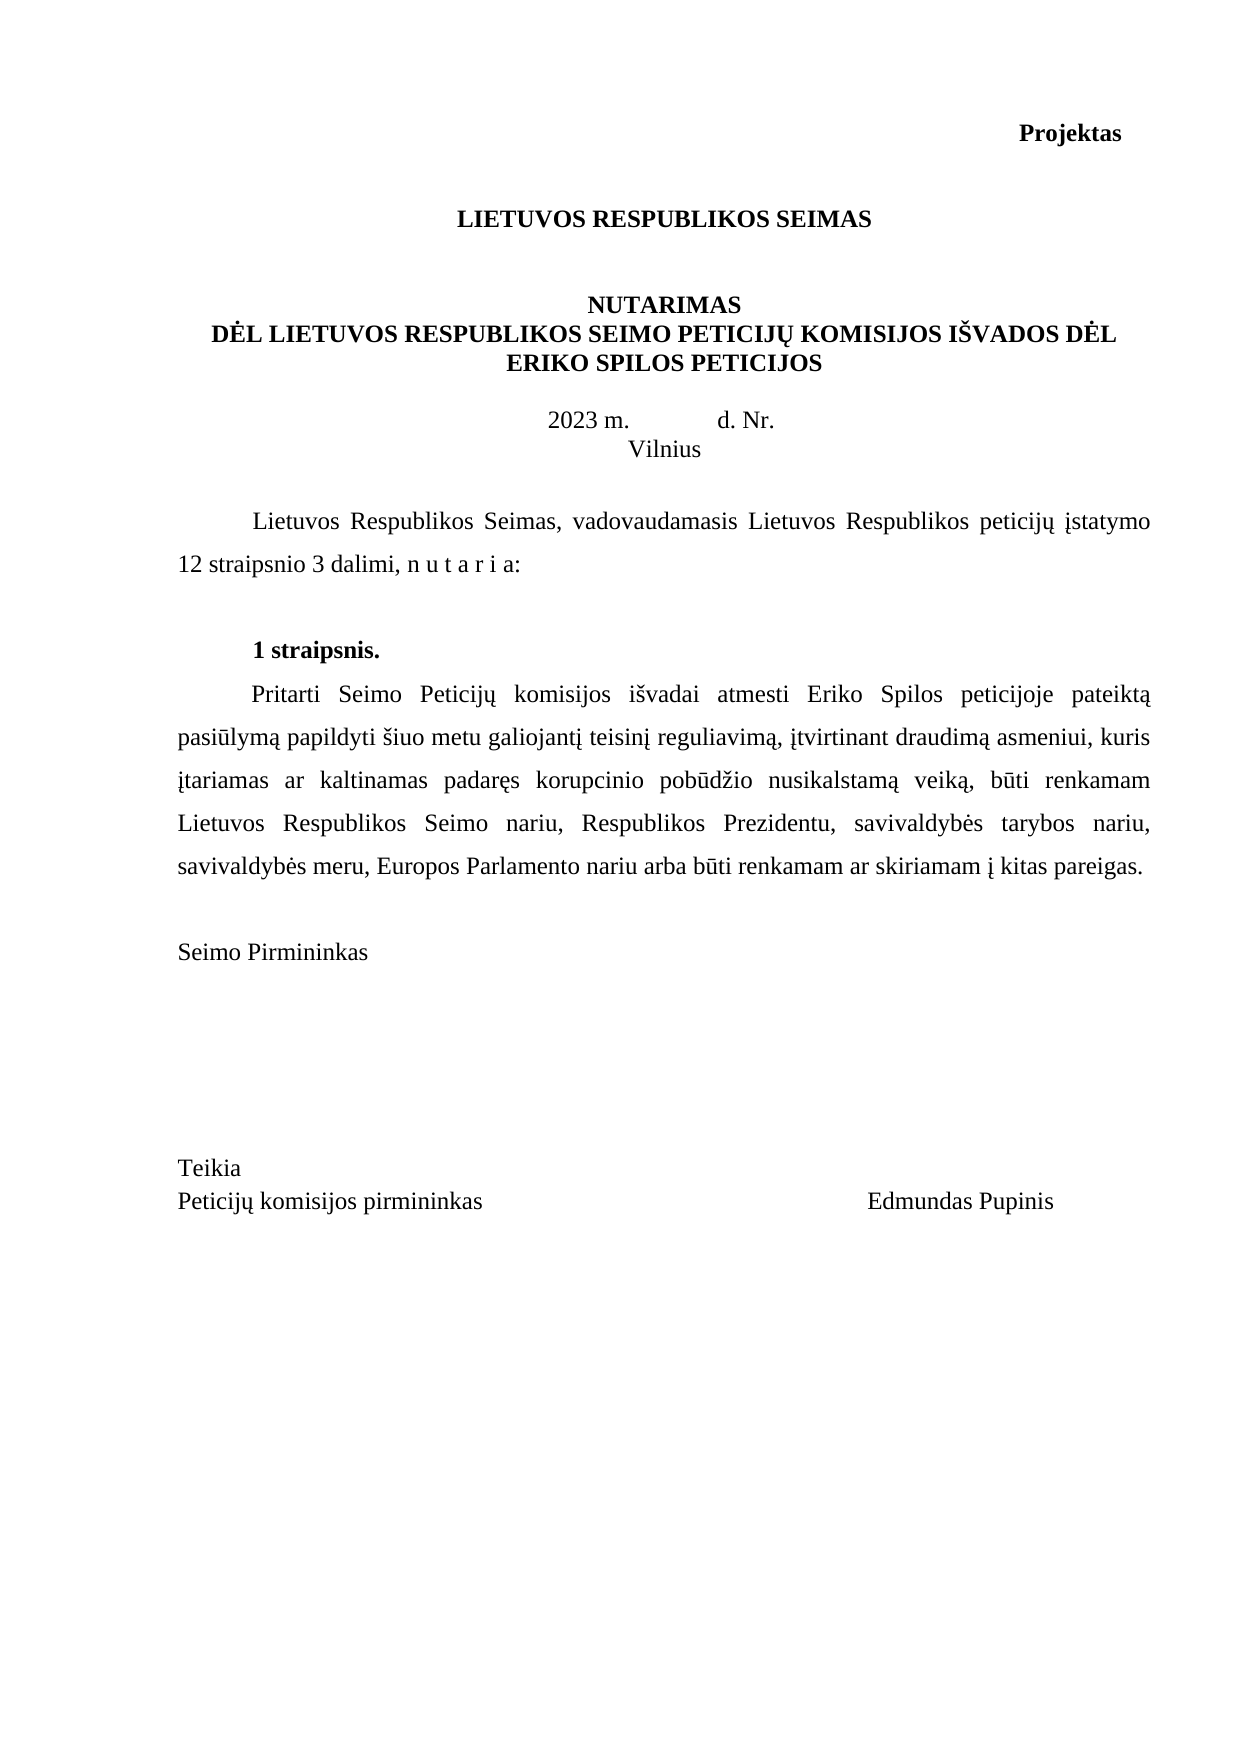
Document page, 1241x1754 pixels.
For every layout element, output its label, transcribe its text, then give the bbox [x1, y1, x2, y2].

text Vilnius [177, 434, 1152, 463]
text 2023 m. d. Nr. [177, 406, 1152, 434]
text Seimo Pirmininkas [177, 937, 1152, 966]
text Projektas [1019, 118, 1152, 147]
text NUTARIMAS [177, 291, 1152, 319]
text Pritarti Seimo Peticijų komisijos išvadai atmesti Eriko Spilos peticijoje pateiktą pasiūlymą papildyti šiuo metu galiojantį teisinį reguliavimą, įtvirtinant draudimą asmeniui, kuris įtariamas ar kaltinamas padaręs korupcinio pobūdžio nusikalstamą veiką, būti renkamam Lietuvos Respublikos Seimo nariu, Respublikos Prezidentu, savivaldybės tarybos nariu, savivaldybės meru, Europos Parlamento nariu arba būti renkamam ar skiriamam į kitas pareigas. [177, 679, 1152, 880]
text DĖL LIETUVOS RESPUBLIKOS SEIMO PETICIJŲ KOMISIJOS IŠVADOS DĖL ERIKO SPILOS PETICIJOS [177, 319, 1152, 377]
text 1 straipsnis. [177, 636, 1152, 664]
text LIETUVOS RESPUBLIKOS SEIMAS [177, 204, 1152, 233]
text Peticijų komisijos pirmininkas Edmundas Pupinis [177, 1186, 1152, 1215]
text Lietuvos Respublikos Seimas, vadovaudamasis Lietuvos Respublikos peticijų įstatymo 12 straipsnio 3 dalimi, nutaria: [177, 506, 1152, 578]
text Teikia [177, 1153, 1152, 1182]
